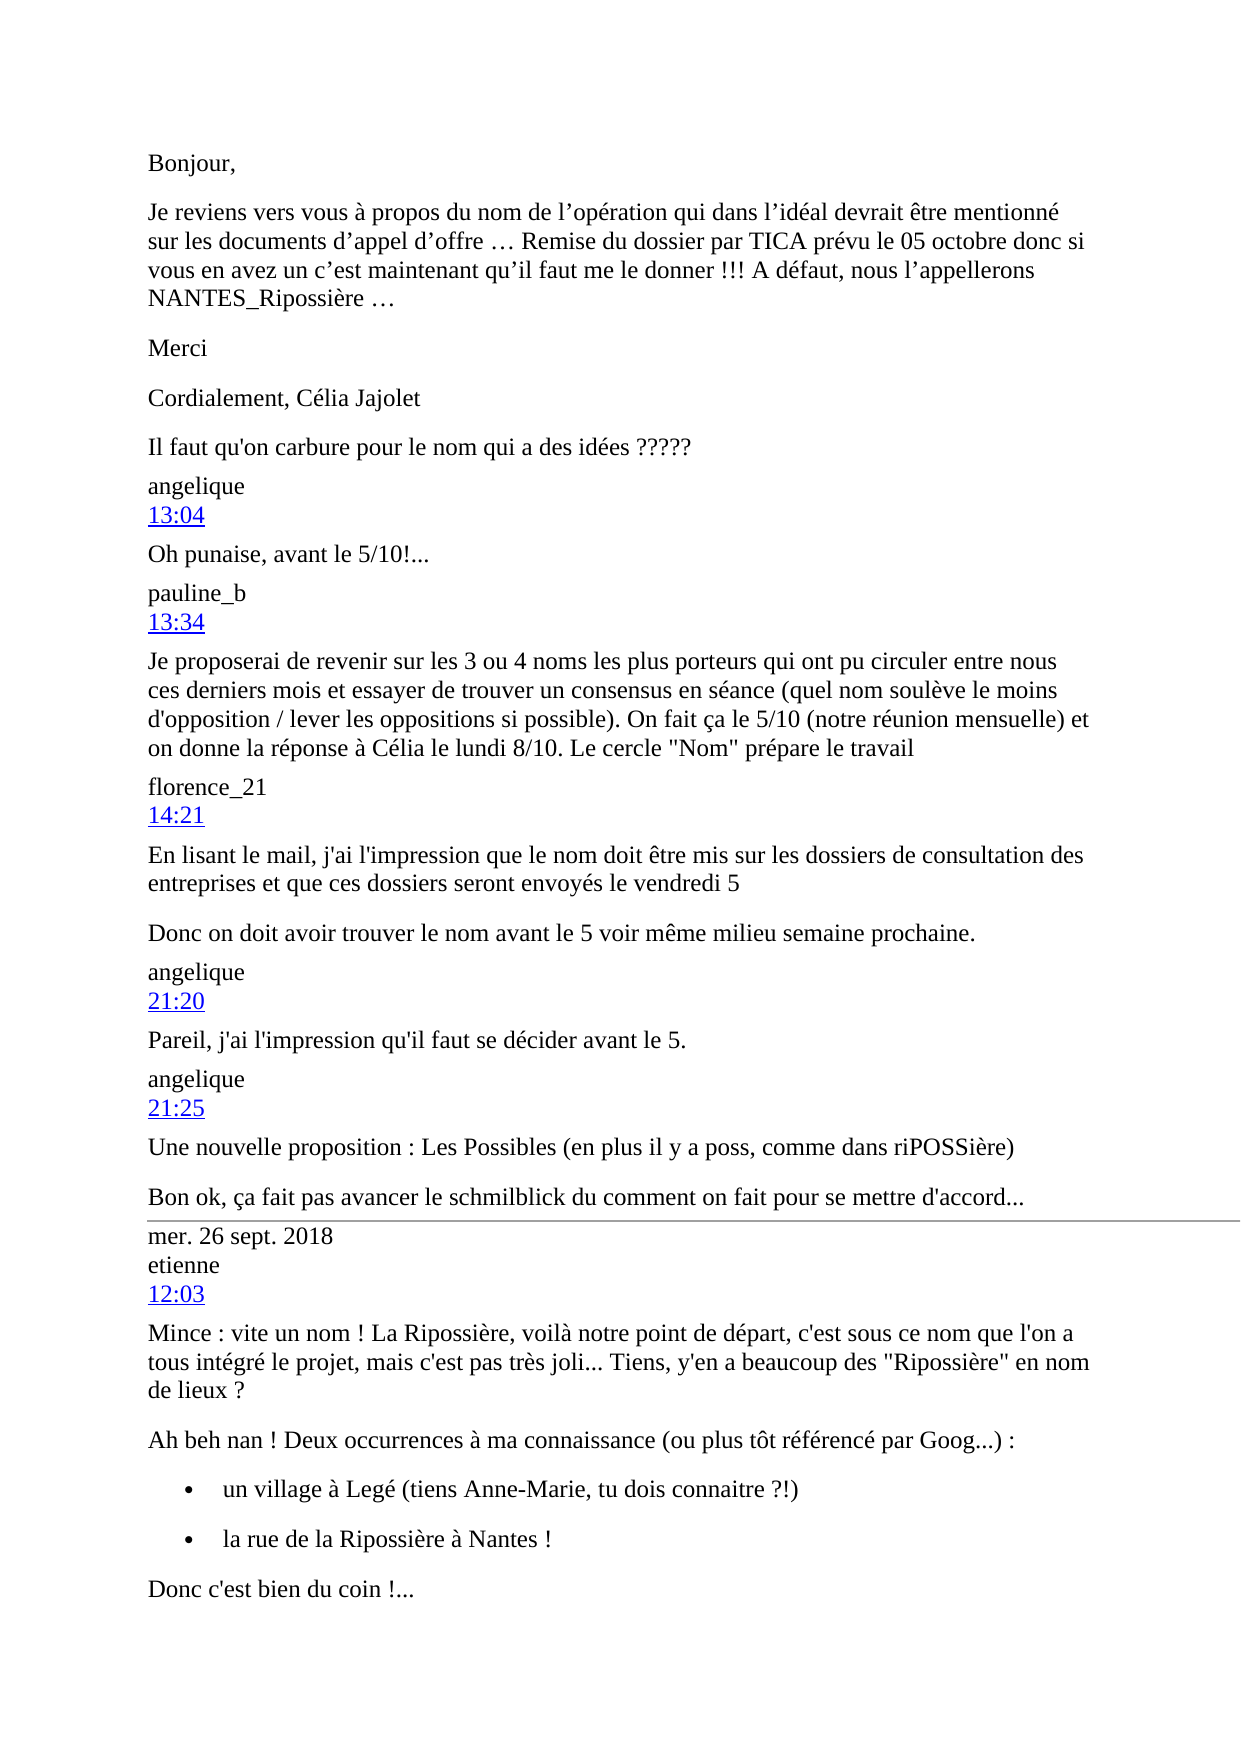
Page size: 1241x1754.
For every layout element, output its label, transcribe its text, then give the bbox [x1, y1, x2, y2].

text 21:20 [148, 986, 1093, 1015]
text Une nouvelle proposition : Les Possibles (en plus il y a poss, comme dans riPOSSière) [148, 1132, 1093, 1161]
text Donc on doit avoir trouver le nom avant le 5 voir même milieu semaine prochaine. [148, 918, 1093, 947]
text mer. 26 sept. 2018 [148, 1222, 1093, 1250]
text Bonjour, [148, 148, 1093, 176]
text Donc c'est bien du coin !... [148, 1574, 1093, 1602]
text Bon ok, ça fait pas avancer le schmilblick du comment on fait pour se mettre d'accord... [148, 1182, 1093, 1211]
list la rue de la Ripossière à Nantes ! [185, 1524, 1093, 1553]
text Pareil, j'ai l'impression qu'il faut se décider avant le 5. [148, 1025, 1093, 1054]
text angelique [148, 1064, 1093, 1093]
text 21:25 [148, 1093, 1093, 1122]
text Mince : vite un nom ! La Ripossière, voilà notre point de départ, c'est sous ce nom que l'on a tous intégré le projet, mais c'est pas très joli... Tiens, y'en a beaucoup des "Ripossière" en nom de lieux ? [148, 1318, 1093, 1404]
text Ah beh nan ! Deux occurrences à ma connaissance (ou plus tôt référencé par Goog...) : [148, 1425, 1093, 1454]
text 13:04 [148, 500, 1093, 529]
text etienne [148, 1250, 1093, 1279]
text florence_21 [148, 772, 1093, 801]
text angelique [148, 471, 1093, 500]
text Il faut qu'on carbure pour le nom qui a des idées ????? [148, 432, 1093, 461]
text Oh punaise, avant le 5/10!... [148, 539, 1093, 568]
text Je proposerai de revenir sur les 3 ou 4 noms les plus porteurs qui ont pu circuler entre nous ces derniers mois et essayer de trouver un consensus en séance (quel nom soulève le moins d'opposition / lever les oppositions si possible). On fait ça le 5/10 (notre réunion mensuelle) et on donne la réponse à Célia le lundi 8/10. Le cercle "Nom" prépare le travail [148, 646, 1093, 761]
text pauline_b [148, 578, 1093, 607]
text 14:21 [148, 801, 1093, 829]
list un village à Legé (tiens Anne-Marie, tu dois connaitre ?!) [185, 1474, 1093, 1503]
text 13:34 [148, 607, 1093, 636]
text Je reviens vers vous à propos du nom de l’opération qui dans l’idéal devrait être mentionné sur les documents d’appel d’offre … Remise du dossier par TICA prévu le 05 octobre donc si vous en avez un c’est maintenant qu’il faut me le donner !!! A défaut, nous l’appellerons NANTES_Ripossière … [148, 197, 1093, 312]
text Merci [148, 333, 1093, 362]
text 12:03 [148, 1279, 1093, 1307]
text Cordialement, Célia Jajolet [148, 383, 1093, 411]
text angelique [148, 957, 1093, 986]
text En lisant le mail, j'ai l'impression que le nom doit être mis sur les dossiers de consultation des entreprises et que ces dossiers seront envoyés le vendredi 5 [148, 840, 1093, 897]
